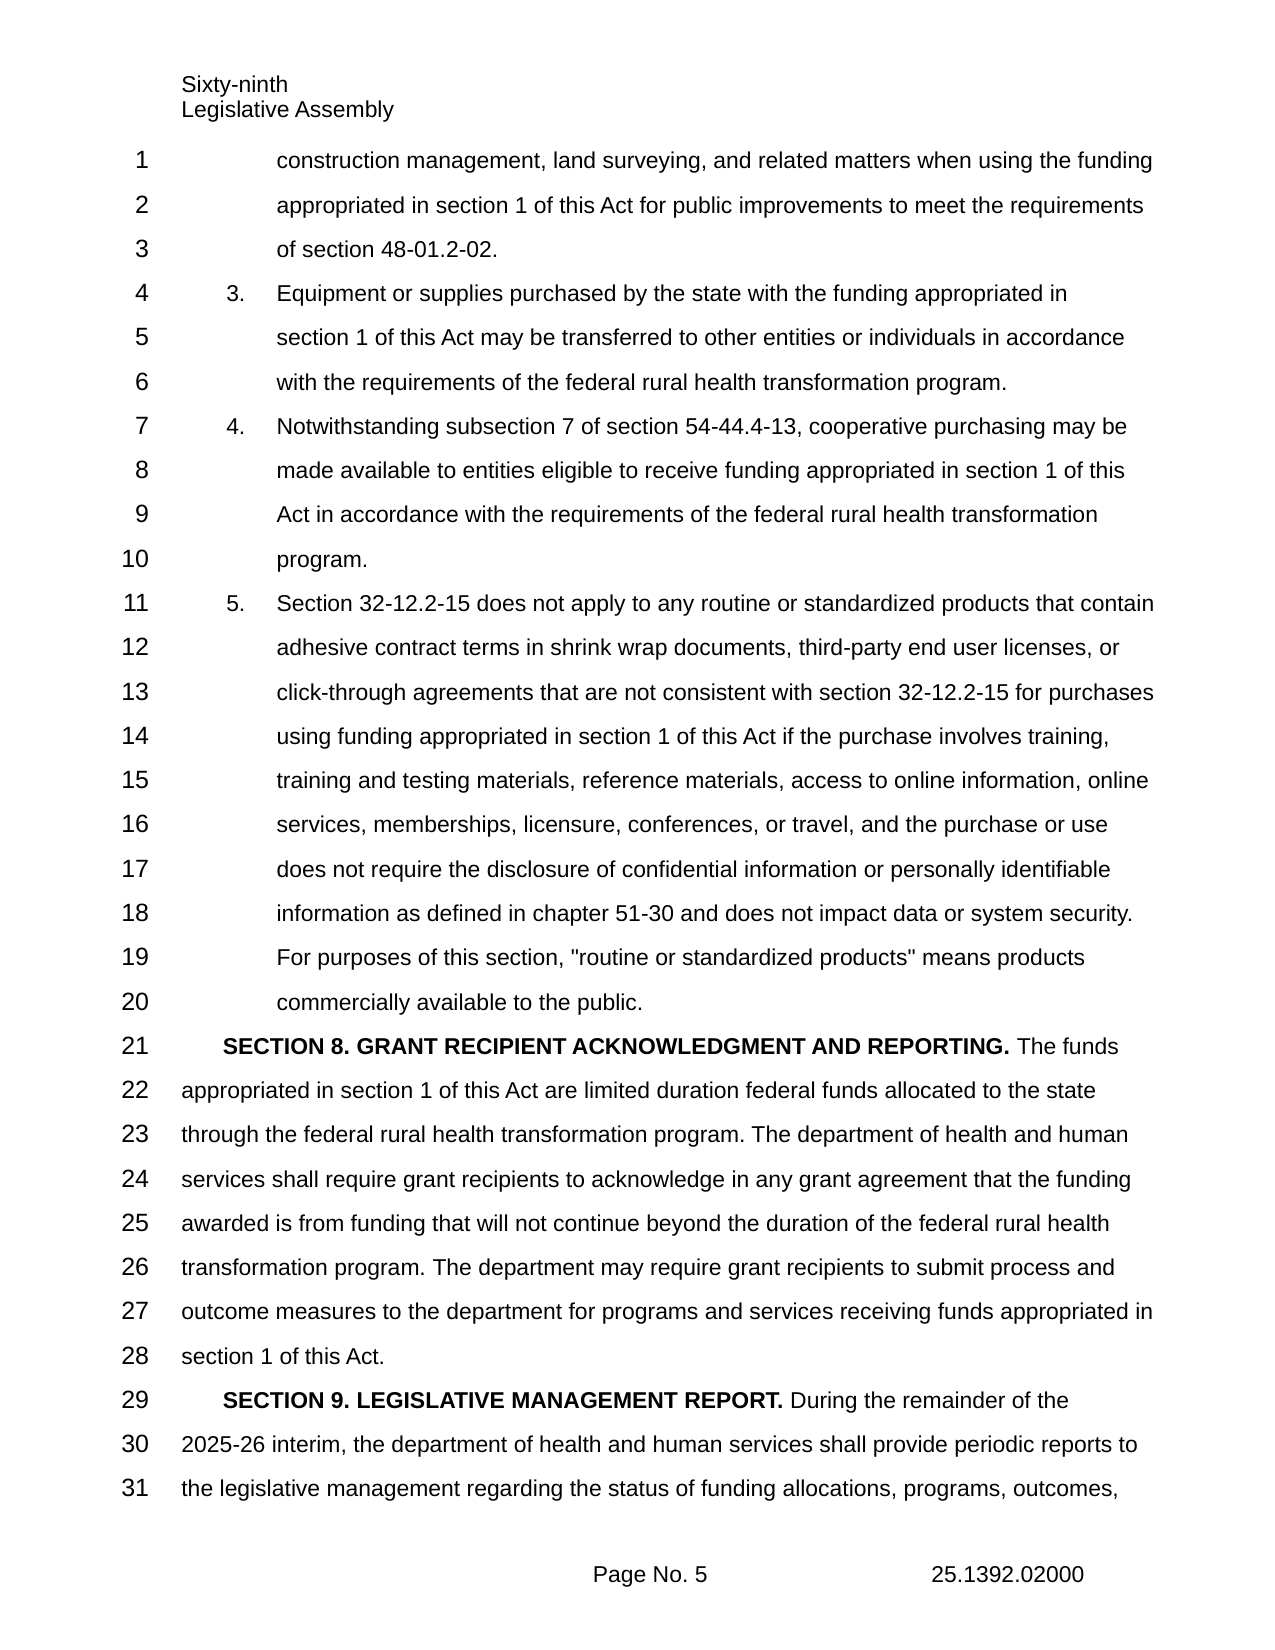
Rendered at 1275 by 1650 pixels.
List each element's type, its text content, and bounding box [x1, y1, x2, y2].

text 4. Notwithstanding subsection 7 of section 54‑44.4‑13, cooperative purchasing may be made available to entities eligible to receive funding appropriated in section 1 of this Act in accordance with the requirements of the federal rural health transformation program. [181, 399, 1154, 576]
text 3. Equipment or supplies purchased by the state with the funding appropriated in section 1 of this Act may be transferred to other entities or individuals in accordance with the requirements of the federal rural health transformation program. [181, 266, 1154, 399]
text SECTION 8. GRANT RECIPIENT ACKNOWLEDGMENT AND REPORTING. The funds appropriated in section 1 of this Act are limited duration federal funds allocated to the state through the federal rural health transformation program. The department of health and human services shall require grant recipients to acknowledge in any grant agreement that the funding awarded is from funding that will not continue beyond the duration of the federal rural health transformation program. The department may require grant recipients to submit process and outcome measures to the department for programs and services receiving funds appropriated in section 1 of this Act. [181, 1019, 1154, 1373]
text 5. Section 32‑12.2‑15 does not apply to any routine or standardized products that contain adhesive contract terms in shrink wrap documents, third-party end user licenses, or click-through agreements that are not consistent with section 32‑12.2‑15 for purchases using funding appropriated in section 1 of this Act if the purchase involves training, training and testing materials, reference materials, access to online information, online services, memberships, licensure, conferences, or travel, and the purchase or use does not require the disclosure of confidential information or personally identifiable information as defined in chapter 51‑30 and does not impact data or system security. For purposes of this section, "routine or standardized products" means products commercially available to the public. [181, 576, 1154, 1019]
text construction management, land surveying, and related matters when using the funding appropriated in section 1 of this Act for public improvements to meet the requirements of section 48‑01.2‑02. [181, 133, 1154, 266]
text SECTION 9. LEGISLATIVE MANAGEMENT REPORT. During the remainder of the 2025‑26 interim, the department of health and human services shall provide periodic reports to the legislative management regarding the status of funding allocations, programs, outcomes, [181, 1373, 1154, 1506]
